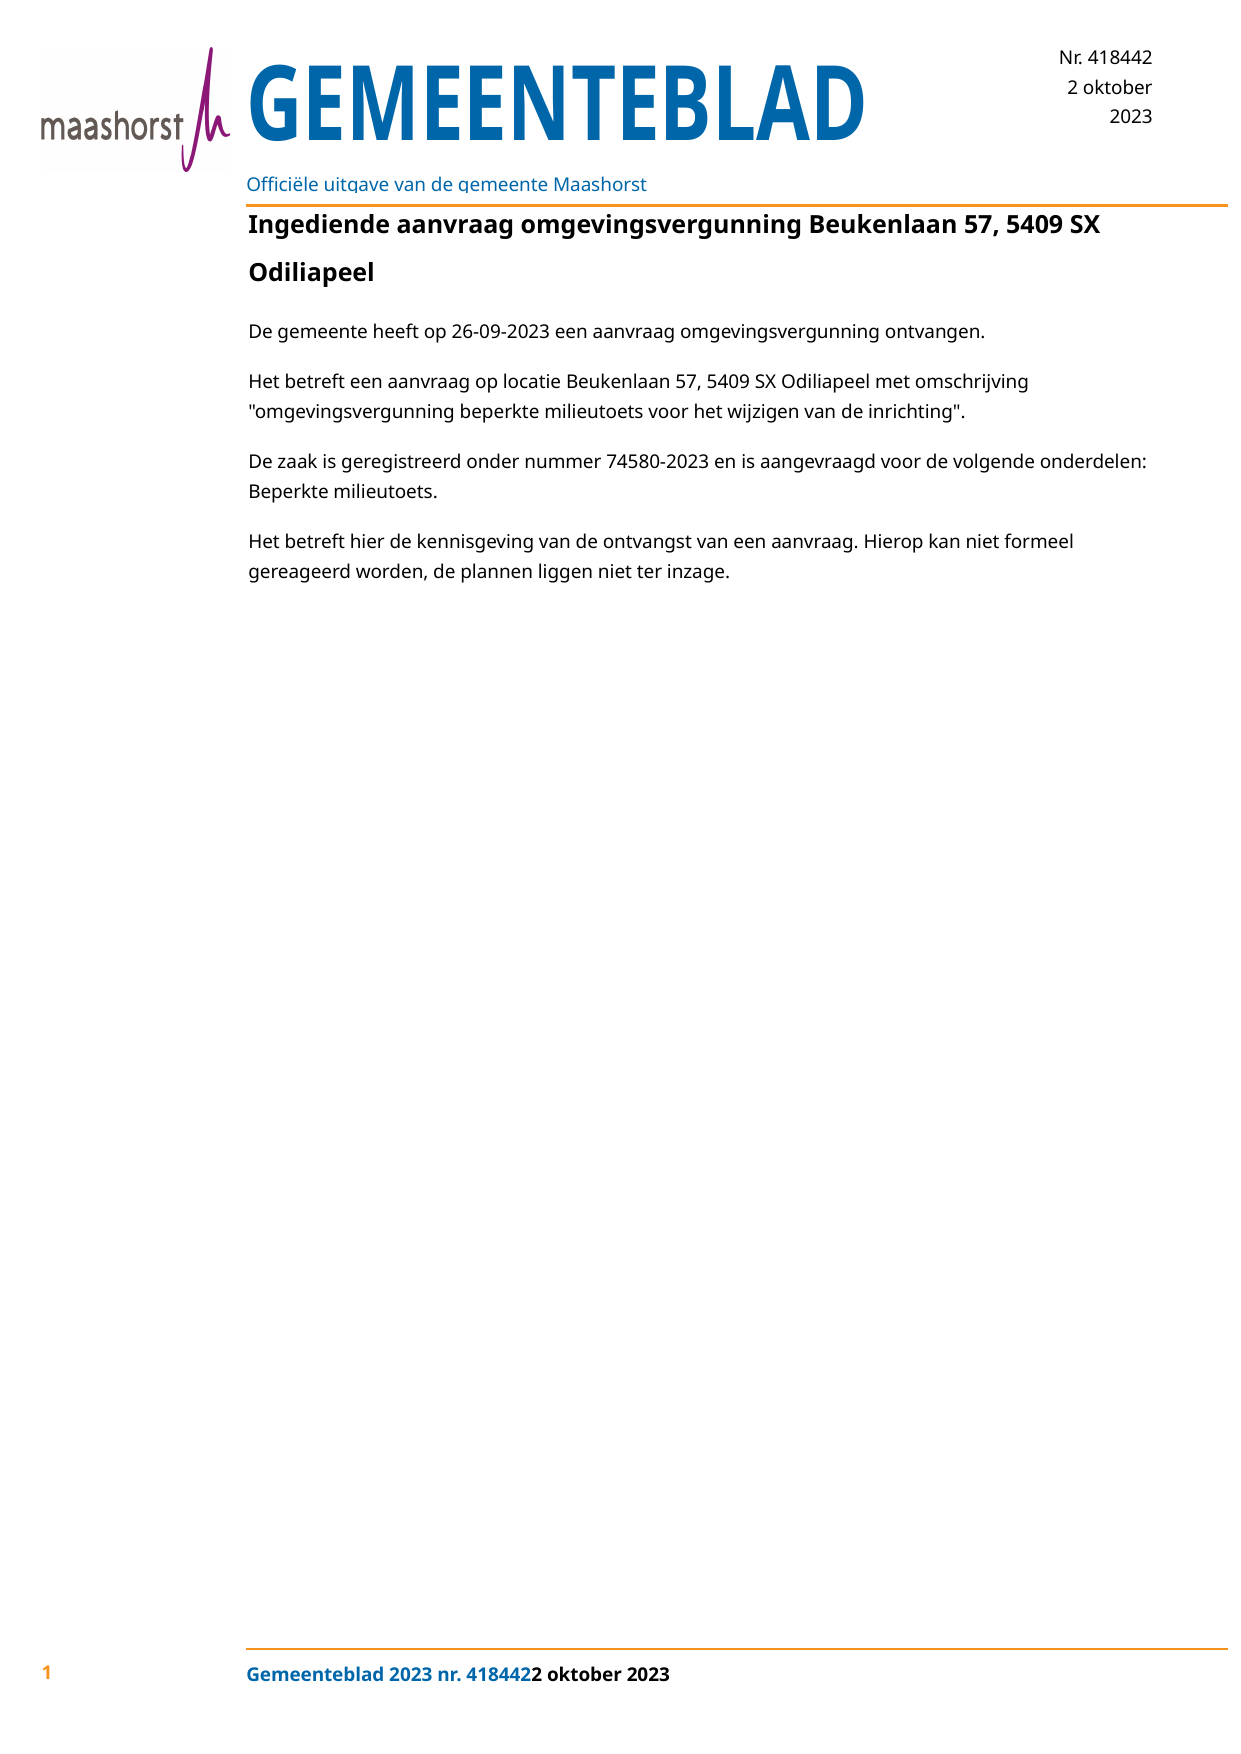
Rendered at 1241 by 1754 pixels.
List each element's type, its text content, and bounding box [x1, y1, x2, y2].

text De gemeente heeft op 26-09-2023 een aanvraag omgevingsvergunning ontvangen. [248, 318, 1152, 344]
text Het betreft een aanvraag op locatie Beukenlaan 57, 5409 SX Odiliapeel met omschrijving "omgevingsvergunning beperkte milieutoets voor het wijzigen van de inrichting". [248, 368, 1152, 424]
text Het betreft hier de kennisgeving van de ontvangst van een aanvraag. Hierop kan niet formeel gereageerd worden, de plannen liggen niet ter inzage. [248, 528, 1152, 584]
text De zaak is geregistreerd onder nummer 74580-2023 en is aangevraagd voor de volgende onderdelen: Beperkte milieutoets. [248, 448, 1152, 504]
picture [41, 47, 231, 172]
text Ingediende aanvraag omgevingsvergunning Beukenlaan 57, 5409 SX Odiliapeel [248, 207, 1152, 288]
